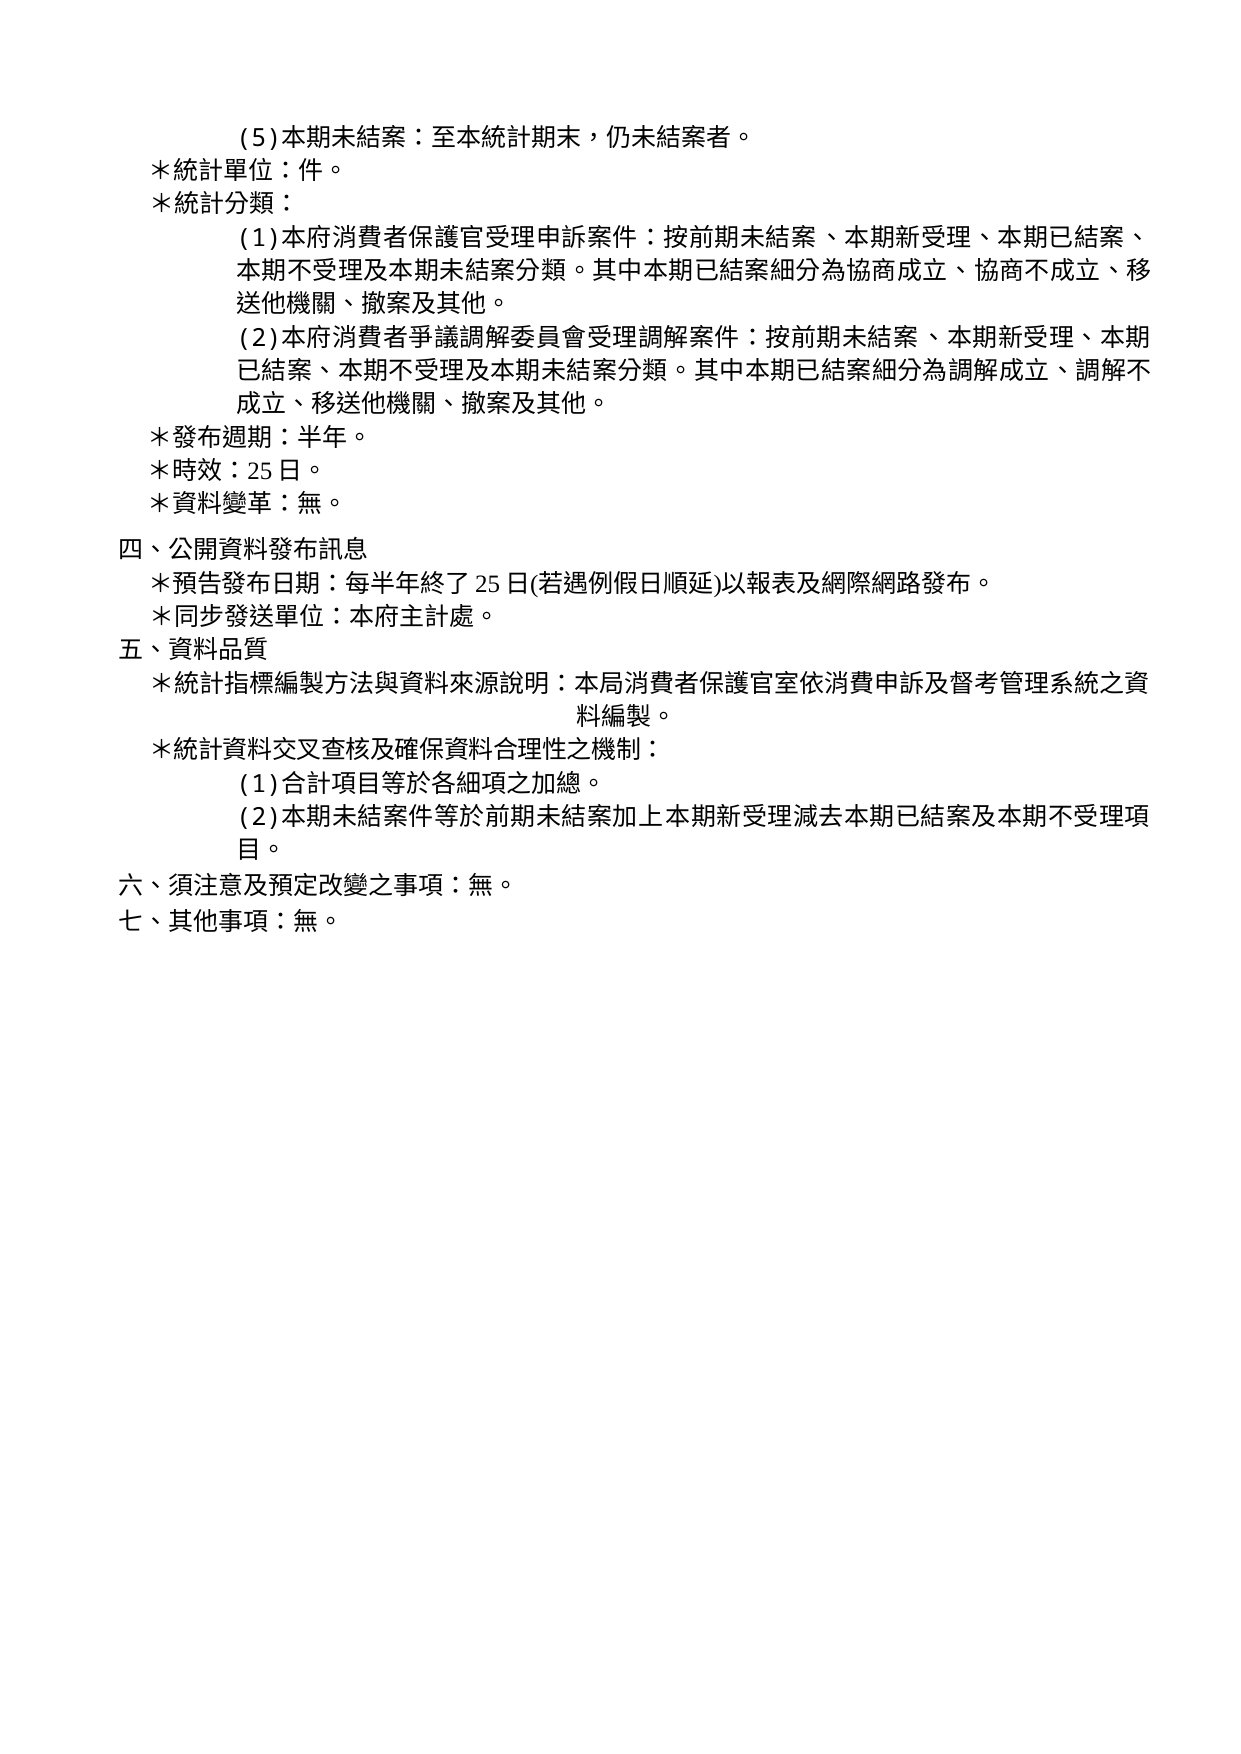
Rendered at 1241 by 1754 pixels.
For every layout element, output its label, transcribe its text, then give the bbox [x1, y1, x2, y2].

text ＊資料變革：無。 [147, 486, 1152, 519]
text ＊時效：25日。 [147, 453, 1152, 486]
text ＊預告發布日期：每半年終了25日(若遇例假日順延)以報表及網際網路發布。 [148, 565, 1152, 599]
list 本期未結案：至本統計期末，仍未結案者。 [236, 119, 1152, 153]
list 本府消費者爭議調解委員會受理調解案件：按前期未結案、本期新受理、本期已結案、本期不受理及本期未結案分類。其中本期已結案細分為調解成立、調解不成立、移送他機關、撤案及其他。 [236, 319, 1152, 419]
text ＊統計指標編製方法與資料來源說明：本局消費者保護官室依消費申訴及督考管理系統之資料編製。 [149, 665, 1152, 732]
text ＊同步發送單位：本府主計處。 [149, 599, 1152, 632]
text ＊發布週期：半年。 [118, 419, 1152, 453]
text 六、須注意及預定改變之事項：無。 [118, 865, 1152, 902]
list 合計項目等於各細項之加總。 [236, 765, 1152, 799]
text 五、資料品質 [118, 632, 1152, 665]
text ＊統計單位：件。 [149, 153, 1152, 186]
text 四、公開資料發布訊息 [118, 532, 1152, 565]
text 七、其他事項：無。 [118, 902, 1152, 938]
text ＊統計分類： [149, 186, 1152, 219]
list 本府消費者保護官受理申訴案件：按前期未結案、本期新受理、本期已結案、本期不受理及本期未結案分類。其中本期已結案細分為協商成立、協商不成立、移送他機關、撤案及其他。 [236, 219, 1152, 319]
list 本期未結案件等於前期未結案加上本期新受理減去本期已結案及本期不受理項目。 [236, 799, 1152, 865]
text ＊統計資料交叉查核及確保資料合理性之機制： [149, 732, 1152, 765]
